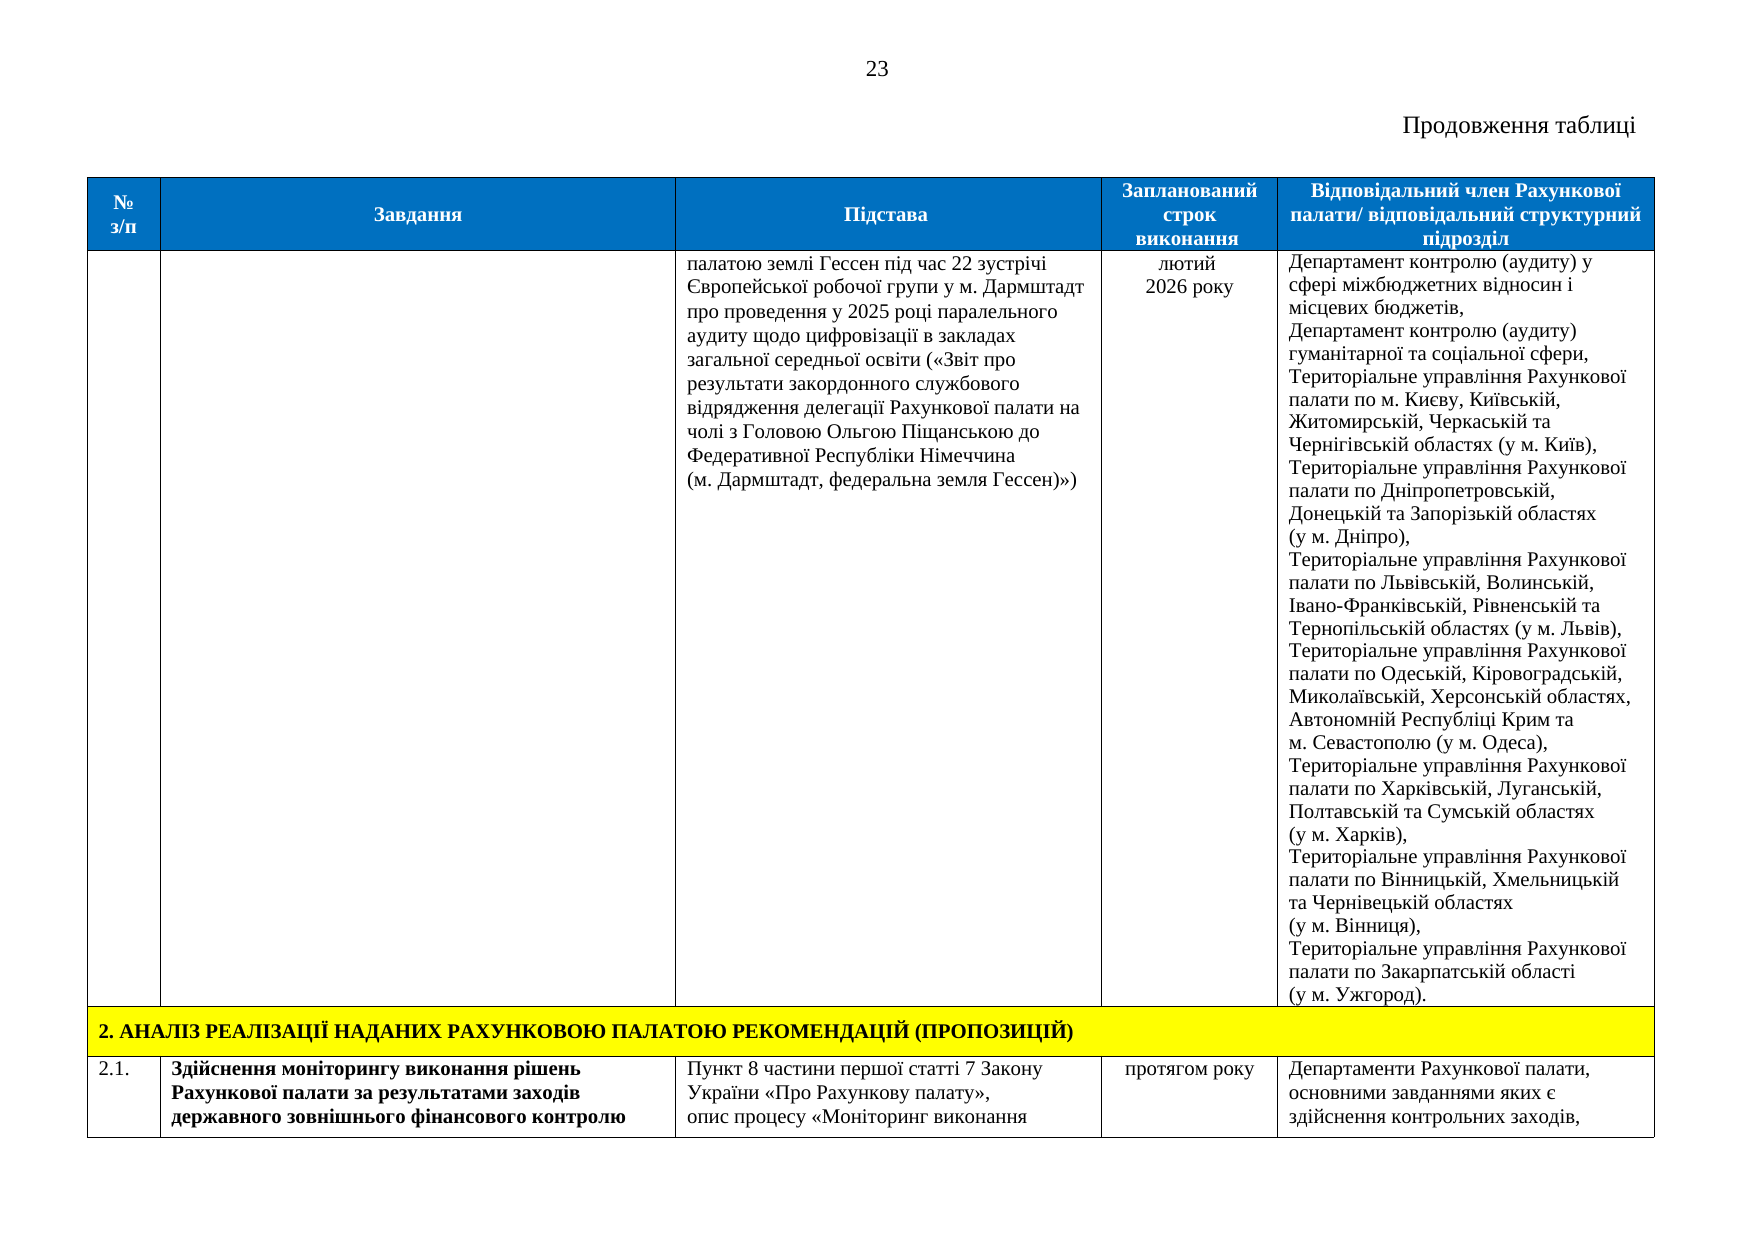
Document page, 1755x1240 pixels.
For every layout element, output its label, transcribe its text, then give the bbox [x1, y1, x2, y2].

table_cell Пункт 8 частини першої статті 7 Закону України «Про Рахункову палату», опис процесу «Моніторинг виконання [676, 1057, 1101, 1136]
table_header Підстава [676, 178, 1101, 250]
table_cell [161, 251, 675, 1006]
table_cell [88, 251, 160, 1006]
table_header Запланований строк виконання [1102, 178, 1277, 250]
table_header № з/п [88, 178, 160, 250]
table_cell палатою землі Гессен під час 22 зустрічі Європейської робочої групи у м. Дармштадт про проведення у 2025 році паралельного аудиту щодо цифровізації в закладах загальної середньої освіти («Звіт про результати закордонного службового відрядження делегації Рахункової палати на чолі з Головою Ольгою Піщанською до Федеративної Республіки Німеччина (м. Дармштадт, федеральна земля Гессен)») [676, 251, 1101, 1006]
table_cell 2. АНАЛІЗ РЕАЛІЗАЦІЇ НАДАНИХ РАХУНКОВОЮ ПАЛАТОЮ РЕКОМЕНДАЦІЙ (ПРОПОЗИЦІЙ) [88, 1007, 1654, 1056]
table_cell Здійснення моніторингу виконання рішень Рахункової палати за результатами заходів державного зовнішнього фінансового контролю [161, 1057, 675, 1136]
table_header Завдання [161, 178, 675, 250]
table_cell лютий 2026 року [1102, 251, 1277, 1006]
table_cell Департамент контролю (аудиту) у сфері міжбюджетних відносин і місцевих бюджетів, Департамент контролю (аудиту) гуманітарної та соціальної сфери, Територіальне управління Рахункової палати по м. Києву, Київській, Житомирській, Черкаській та Чернігівській областях (у м. Київ), Територіальне управління Рахункової палати по Дніпропетровській, Донецькій та Запорізькій областях (у м. Дніпро), Територіальне управління Рахункової палати по Львівській, Волинській, Івано-Франківській, Рівненській та Тернопільській областях (у м. Львів), Територіальне управління Рахункової палати по Одеській, Кіровоградській, Миколаївській, Херсонській областях, Автономній Республіці Крим та м. Севастополю (у м. Одеса), Територіальне управління Рахункової палати по Харківській, Луганській, Полтавській та Сумській областях (у м. Харків), Територіальне управління Рахункової палати по Вінницькій, Хмельницькій та Чернівецькій областях (у м. Вінниця), Територіальне управління Рахункової палати по Закарпатській області (у м. Ужгород). [1278, 251, 1654, 1006]
table_cell 2.1. [88, 1057, 160, 1136]
table_cell протягом року [1102, 1057, 1277, 1136]
table_cell Департаменти Рахункової палати, основними завданнями яких є здійснення контрольних заходів, [1278, 1057, 1654, 1136]
table_header Відповідальний член Рахункової палати/ відповідальний структурний підрозділ [1278, 178, 1654, 250]
